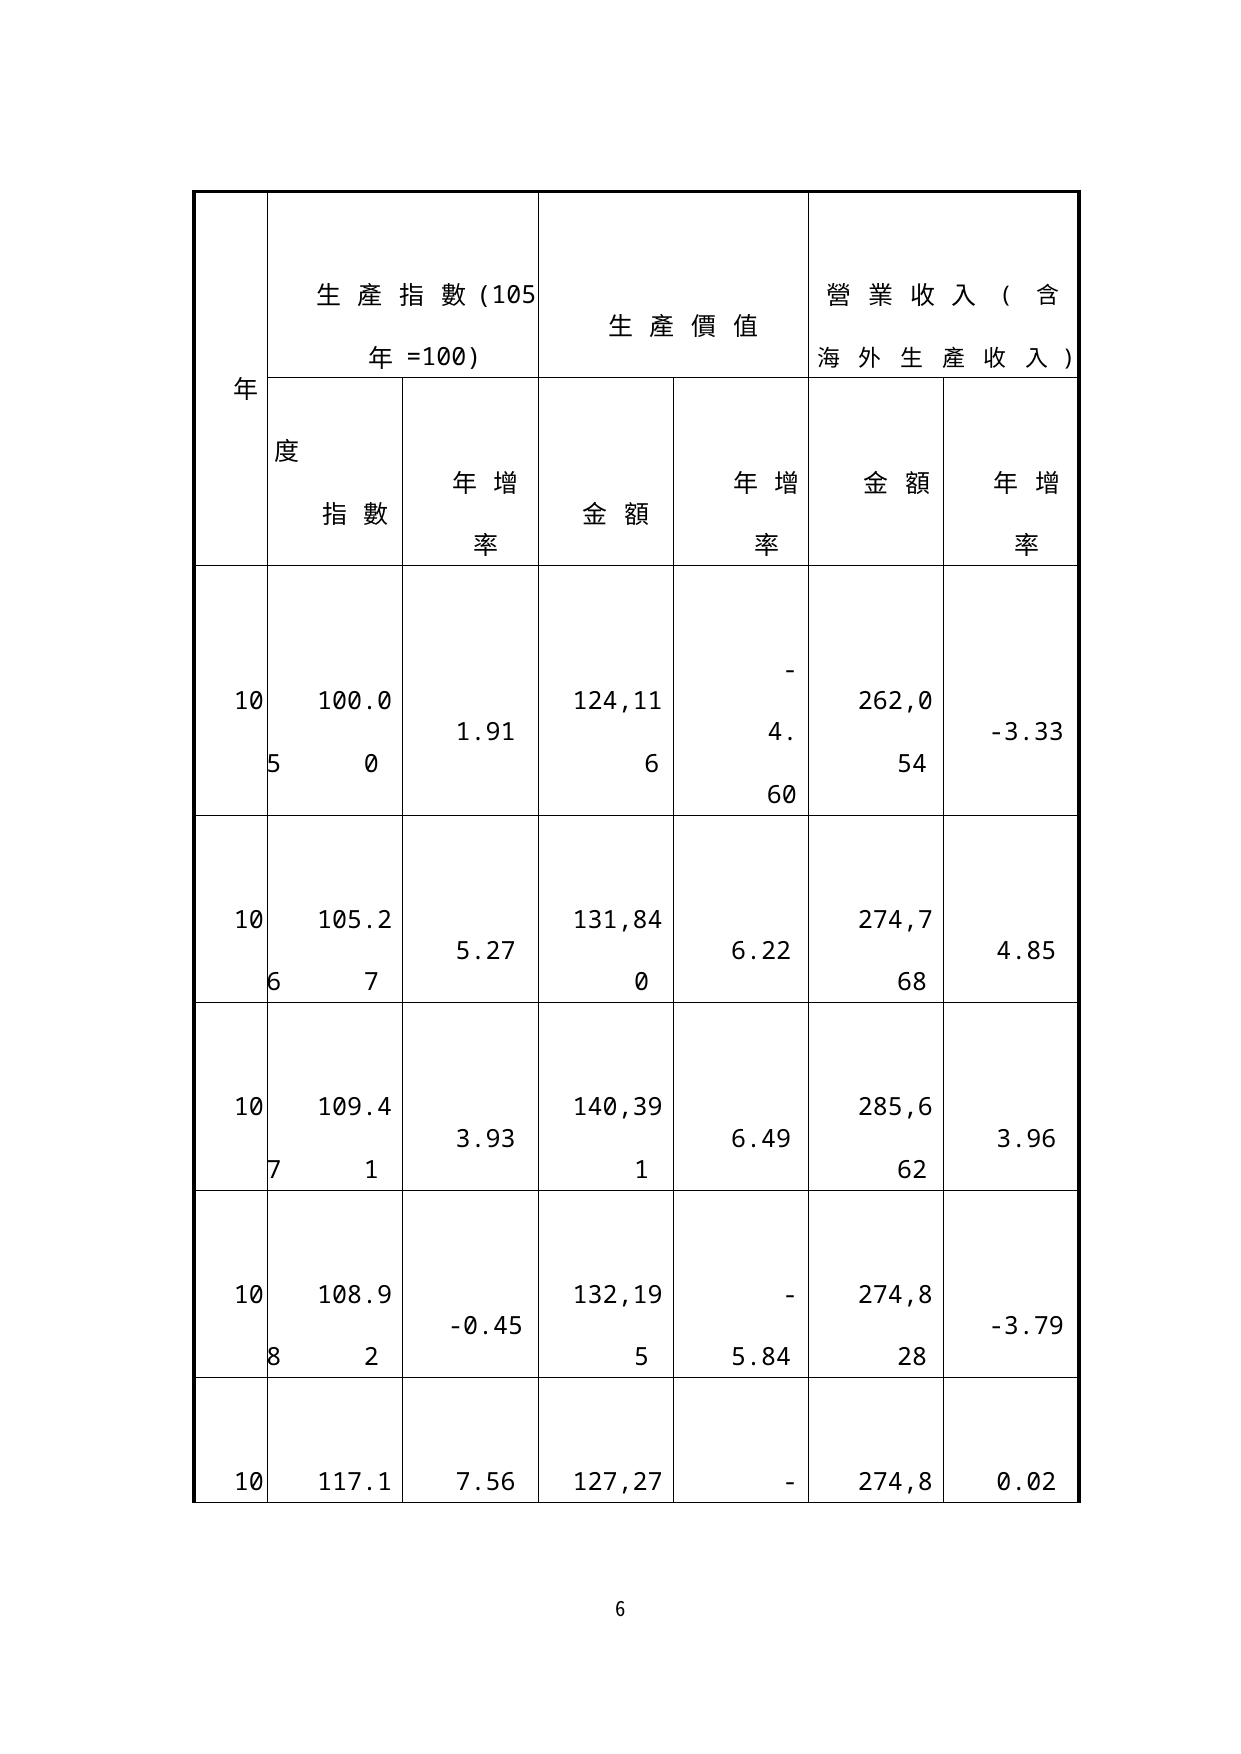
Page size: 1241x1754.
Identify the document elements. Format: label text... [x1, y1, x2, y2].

table_cell 108 [196, 1191, 267, 1377]
table_cell [674, 1378, 808, 1502]
table_cell 109 [196, 1378, 267, 1502]
table_cell -0.45 [403, 1191, 538, 1377]
table_cell -3.79 [944, 1191, 1077, 1377]
table_cell 1.91 [403, 566, 538, 814]
table_cell 金額 [809, 378, 943, 564]
table_cell 年增率 [674, 378, 808, 564]
table_cell 年增率 [403, 378, 538, 564]
table_cell 274,8 [809, 1378, 943, 1502]
table_cell 140,391 [539, 1003, 673, 1189]
table_cell -5.84 [674, 1191, 808, 1377]
table_cell 285,662 [809, 1003, 943, 1189]
table_cell 106 [196, 816, 267, 1002]
table_cell 107 [196, 1003, 267, 1189]
table_cell 4.85 [944, 816, 1077, 1002]
table_cell 274,768 [809, 816, 943, 1002]
table_cell 105.27 [268, 816, 402, 1002]
table_cell 105 [196, 566, 267, 814]
table_cell 指數 [268, 378, 402, 564]
table_cell 132,195 [539, 1191, 673, 1377]
table_cell 108.92 [268, 1191, 402, 1377]
table_cell -3.33 [944, 566, 1077, 814]
table_header 年度 [196, 193, 267, 564]
table_cell 127,27 [539, 1378, 673, 1502]
table_cell 5.27 [403, 816, 538, 1002]
table_cell -4.60 [674, 566, 808, 814]
table_header 營業收入(含海外生產收入) [809, 193, 1077, 377]
table_cell 金額 [539, 378, 673, 564]
table_cell 124,116 [539, 566, 673, 814]
table_cell 3.93 [403, 1003, 538, 1189]
table_cell 109.41 [268, 1003, 402, 1189]
table_cell 100.00 [268, 566, 402, 814]
table_cell 6.22 [674, 816, 808, 1002]
table_cell 年增率 [944, 378, 1077, 564]
table_cell 262,054 [809, 566, 943, 814]
table_cell 131,840 [539, 816, 673, 1002]
table_cell 274,828 [809, 1191, 943, 1377]
table_cell 6.49 [674, 1003, 808, 1189]
table_header 生產價值 [539, 193, 808, 377]
table_cell 117.15 [268, 1378, 402, 1502]
table_cell 3.96 [944, 1003, 1077, 1189]
table_cell 0.02 [944, 1378, 1077, 1502]
table_cell 7.56 [403, 1378, 538, 1502]
table_header 生產指數(105年=100) [268, 193, 538, 377]
